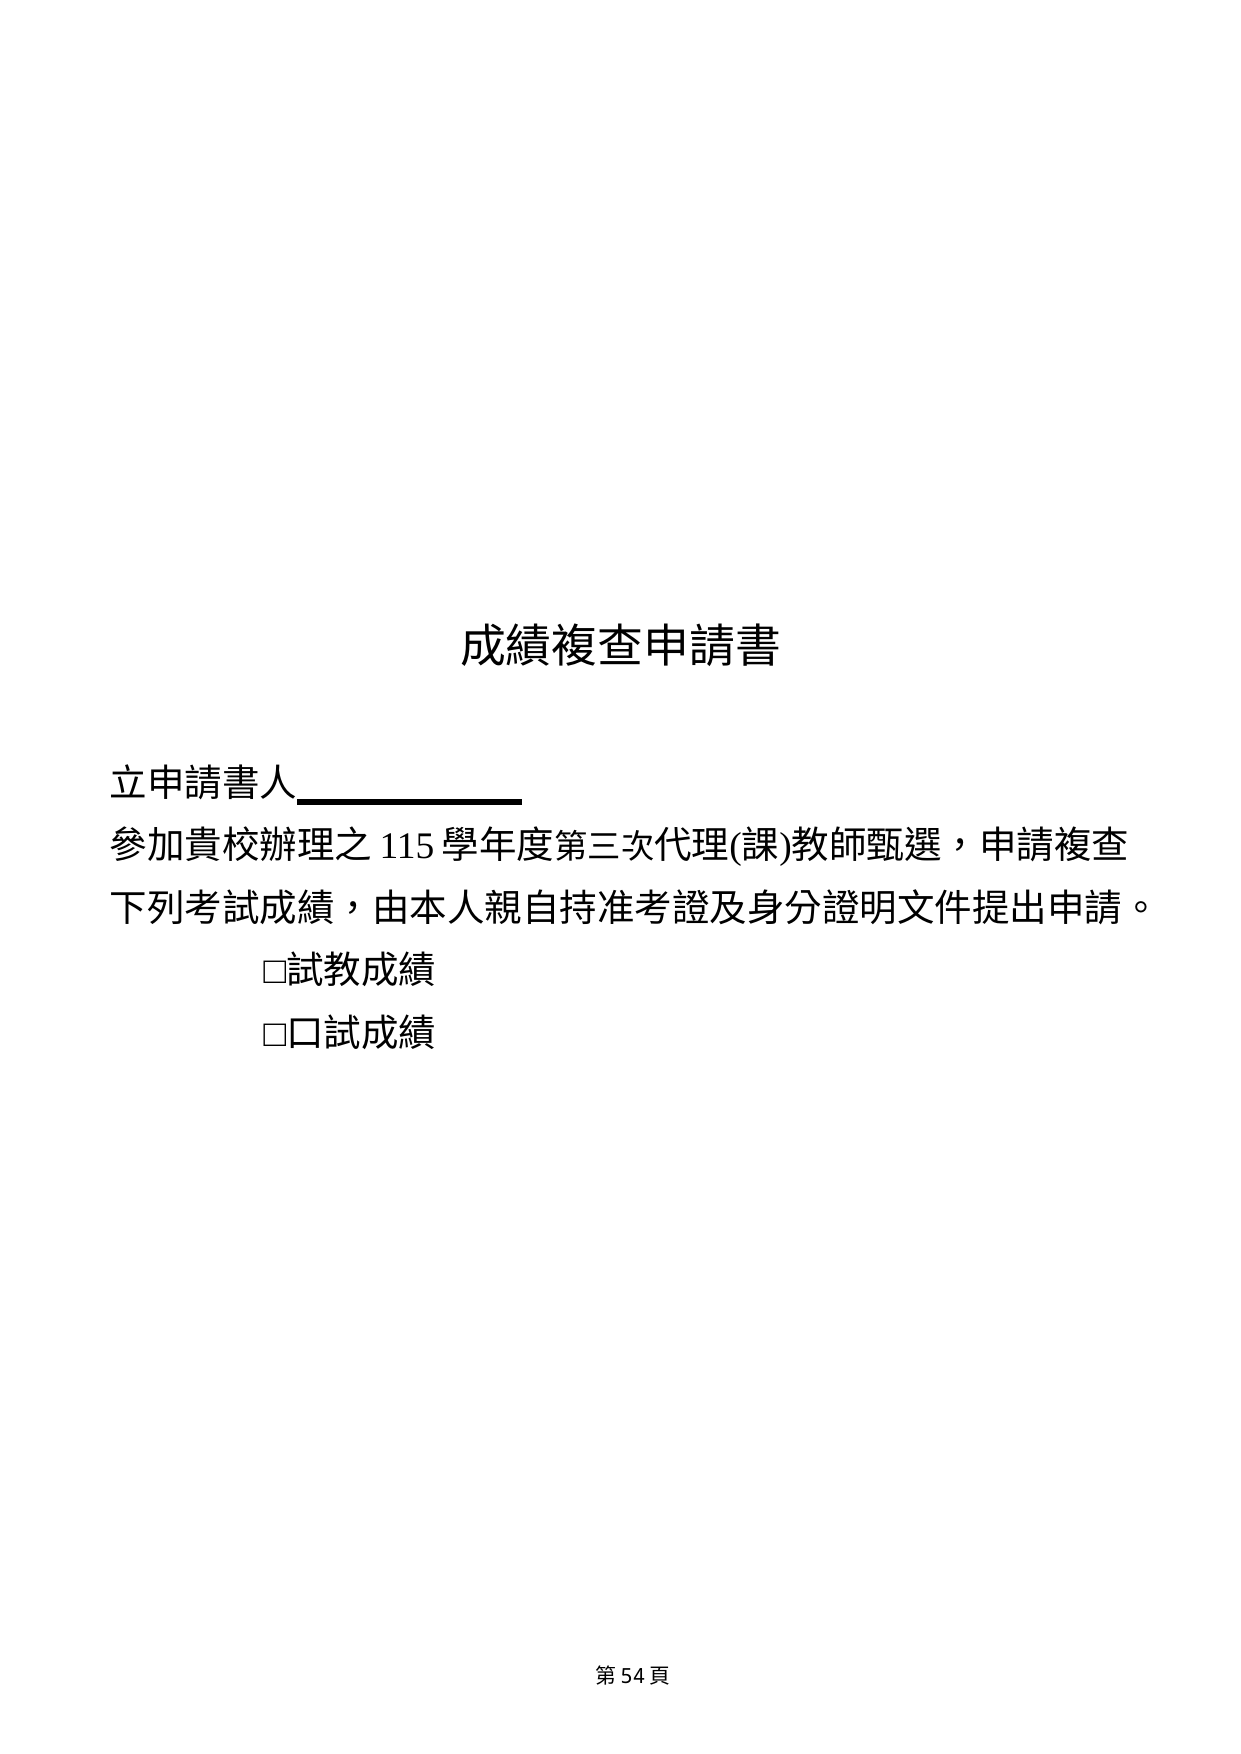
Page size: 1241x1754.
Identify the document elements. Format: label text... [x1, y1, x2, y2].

text 參加貴校辦理之115學年度第三次代理(課)教師甄選，申請複查下列考試成績，由本人親自持准考證及身分證明文件提出申請。 [109, 801, 1146, 926]
text □口試成績 [94, 988, 1146, 1051]
text 立申請書人 [109, 738, 1146, 801]
text □試教成績 [94, 926, 1146, 988]
text 成績複查申請書 [94, 609, 1146, 676]
